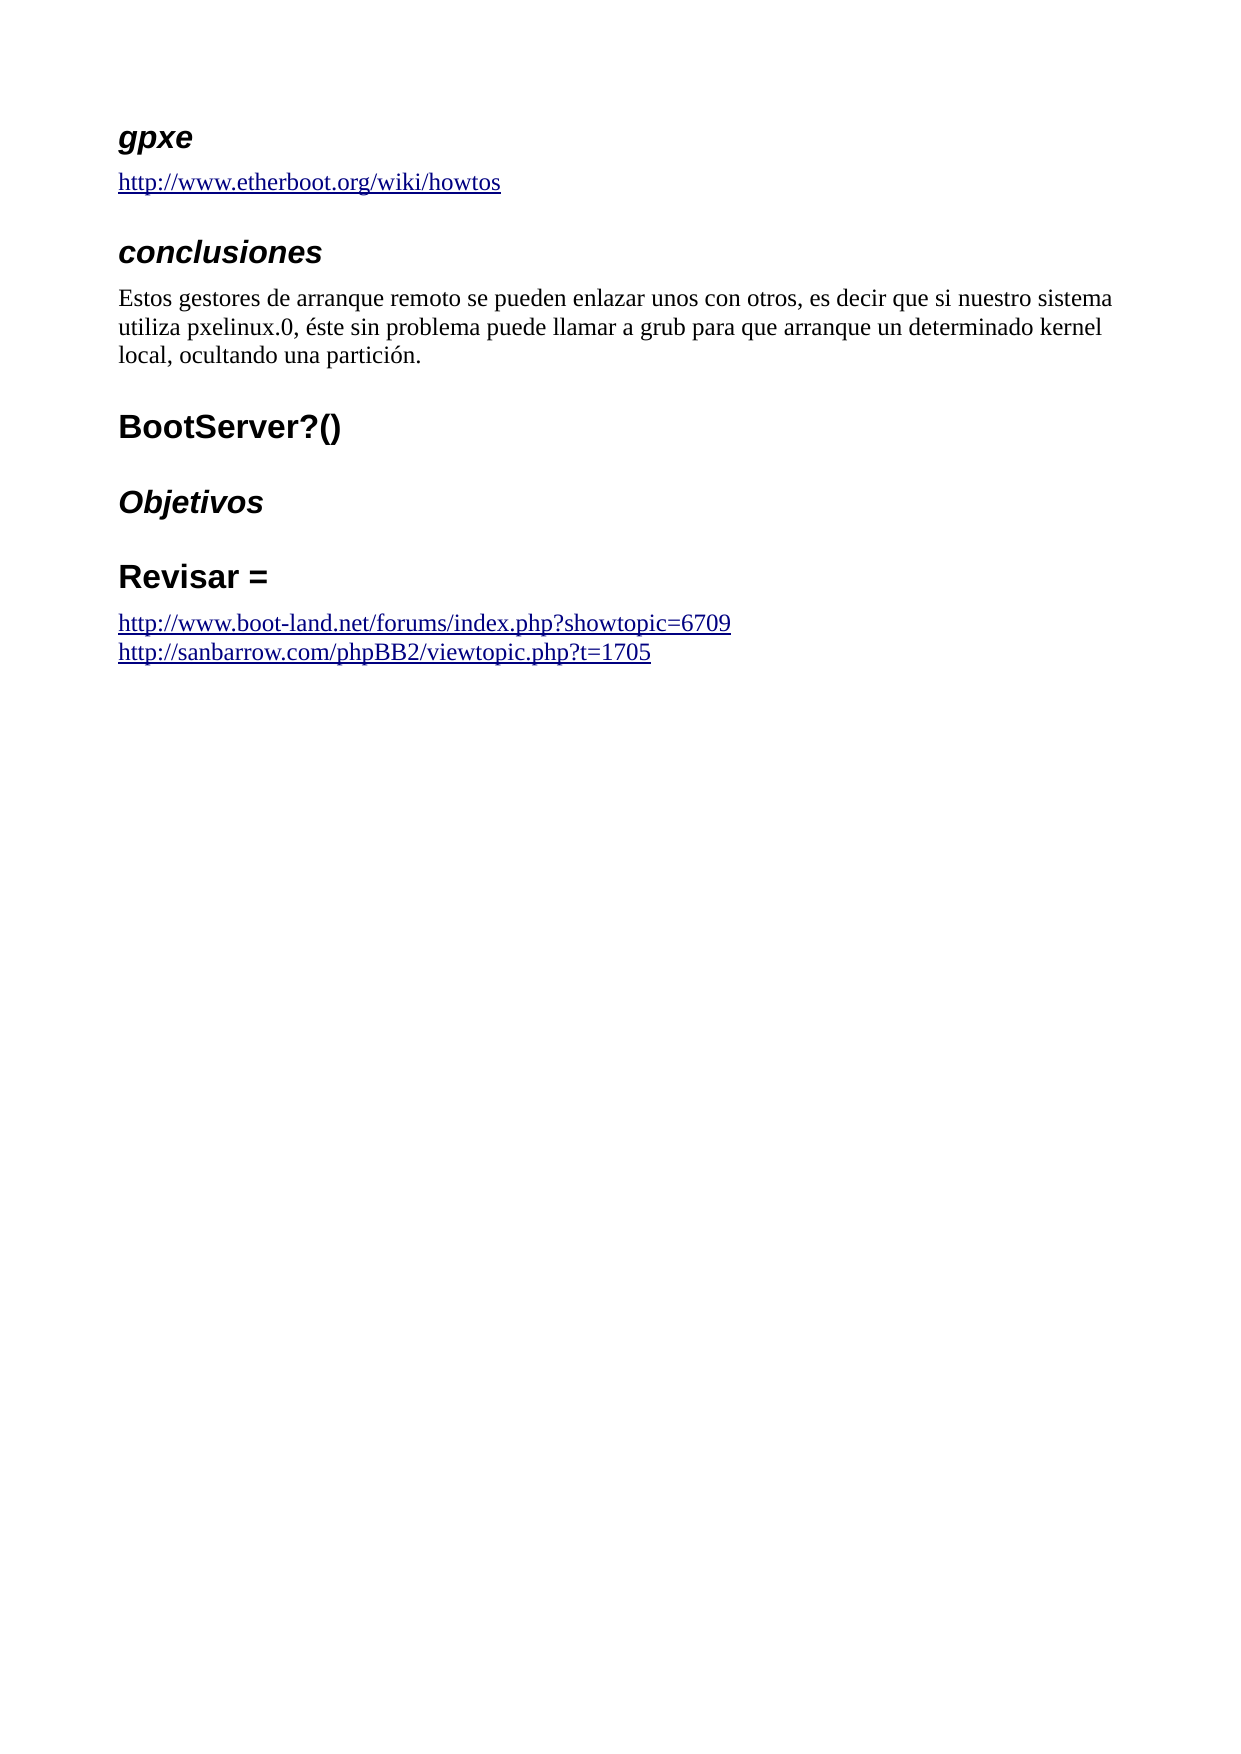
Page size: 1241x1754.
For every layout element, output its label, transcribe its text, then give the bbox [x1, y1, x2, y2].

subtitle Objetivos [118, 483, 1122, 520]
subtitle Revisar = [118, 557, 1122, 596]
subtitle BootServer?() [118, 407, 1122, 446]
subtitle conclusiones [118, 234, 1122, 271]
text ​http://www.etherboot.org/wiki/howtos [118, 167, 1122, 196]
subtitle gpxe [118, 118, 1122, 155]
text Estos gestores de arranque remoto se pueden enlazar unos con otros, es decir que si nuestro sistema utiliza pxelinux.0, éste sin problema puede llamar a grub para que arranque un determinado kernel local, ocultando una partición. [118, 283, 1122, 369]
text ​http://www.boot-land.net/forums/index.php?showtopic=6709 ​http://sanbarrow.com/phpBB2/viewtopic.php?t=1705 [118, 608, 1122, 666]
